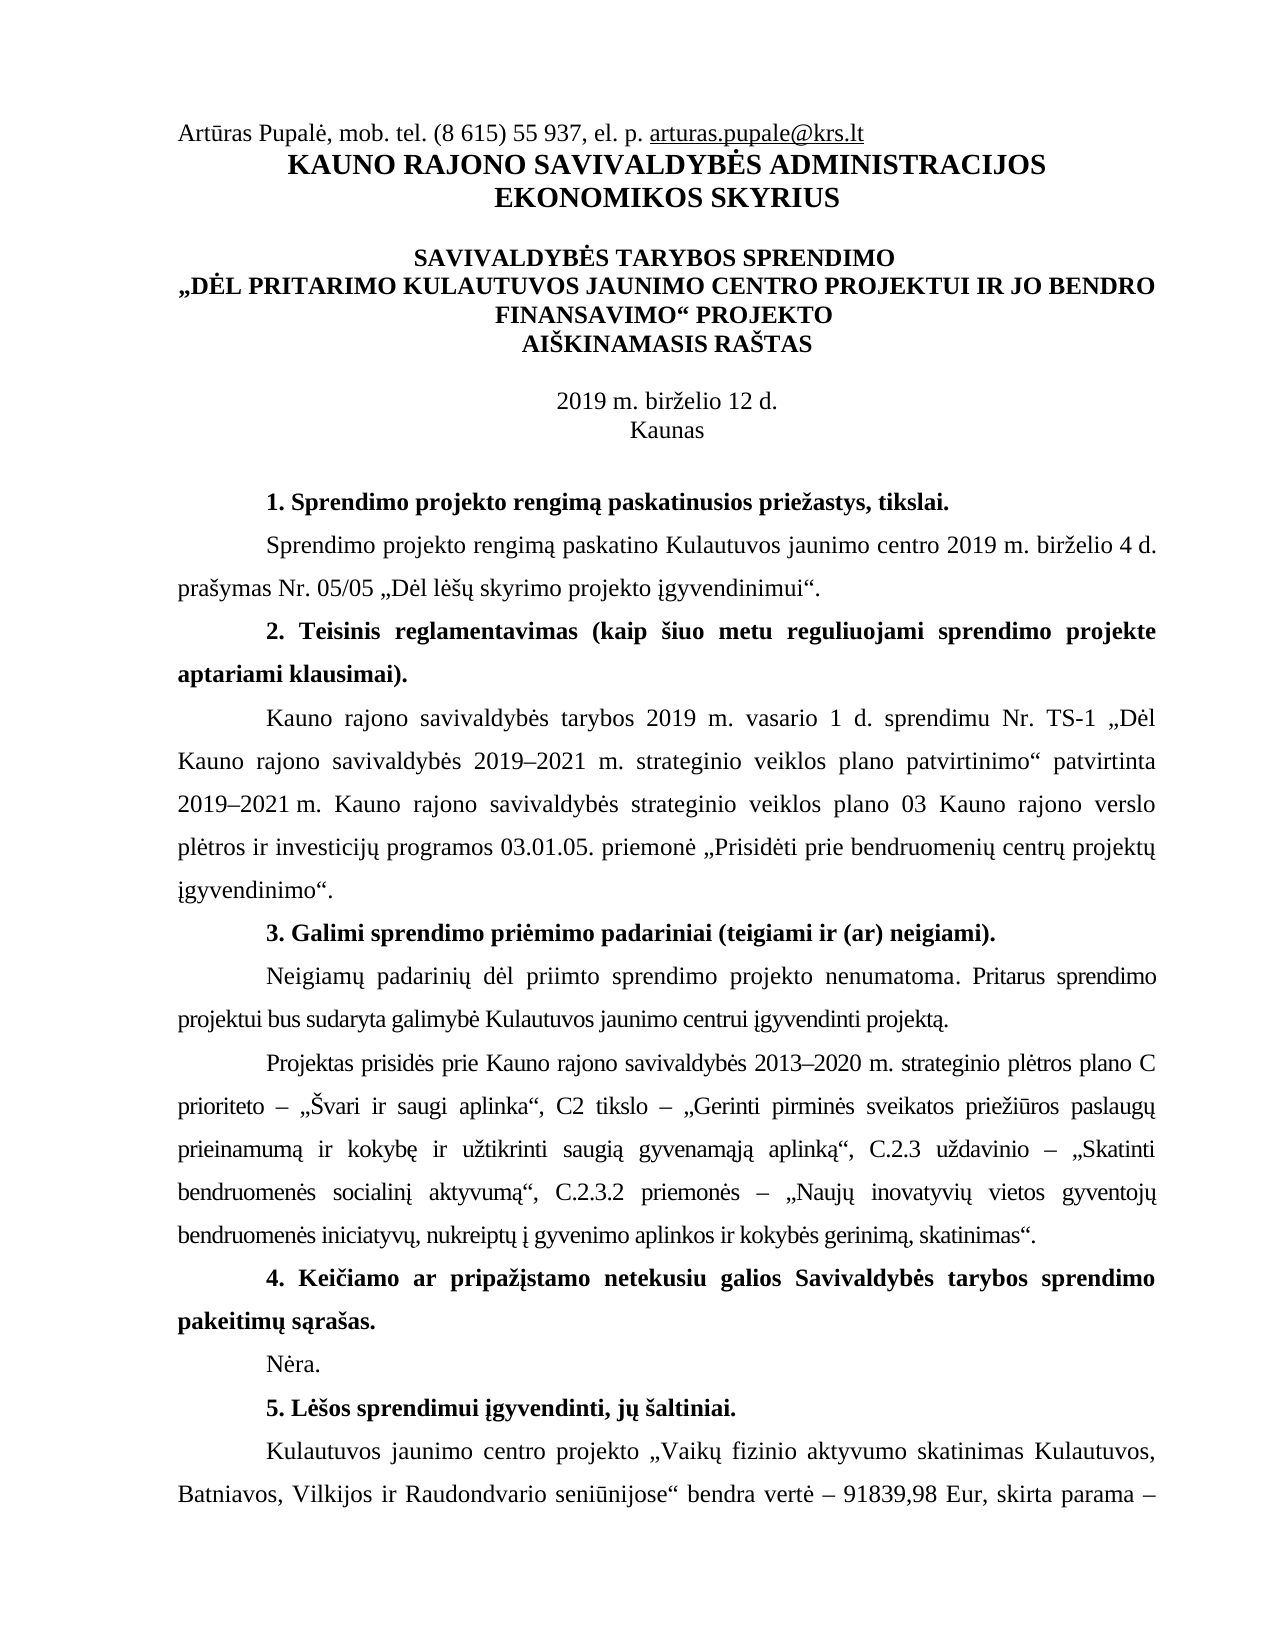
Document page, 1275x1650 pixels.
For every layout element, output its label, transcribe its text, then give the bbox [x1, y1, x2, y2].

text Neigiamų padarinių dėl priimto sprendimo projekto nenumatoma. Pritarus sprendimo projektui bus sudaryta galimybė Kulautuvos jaunimo centrui įgyvendinti projektą. [177, 961, 1157, 1033]
text Nėra. [177, 1349, 1157, 1378]
text 4. Keičiamo ar pripažįstamo netekusiu galios Savivaldybės tarybos sprendimo pakeitimų sąrašas. [177, 1263, 1157, 1335]
text Kauno rajono savivaldybės tarybos 2019 m. vasario 1 d. sprendimu Nr. TS-1 „Dėl Kauno rajono savivaldybės 2019–2021 m. strateginio veiklos plano patvirtinimo“ patvirtinta 2019–2021 m. Kauno rajono savivaldybės strateginio veiklos plano 03 Kauno rajono verslo plėtros ir investicijų programos 03.01.05. priemonė „Prisidėti prie bendruomenių centrų projektų įgyvendinimo“. [177, 703, 1157, 904]
text Kulautuvos jaunimo centro projekto „Vaikų fizinio aktyvumo skatinimas Kulautuvos, Batniavos, Vilkijos ir Raudondvario seniūnijose“ bendra vertė – 91839,98 Eur, skirta parama – [177, 1436, 1157, 1508]
text AIŠKINAMASIS RAŠTAS [177, 329, 1157, 358]
text Sprendimo projekto rengimą paskatino Kulautuvos jaunimo centro 2019 m. birželio 4 d. prašymas Nr. 05/05 „Dėl lėšų skyrimo projekto įgyvendinimui“. [177, 530, 1157, 602]
text 5. Lėšos sprendimui įgyvendinti, jų šaltiniai. [177, 1393, 1157, 1421]
text 3. Galimi sprendimo priėmimo padariniai (teigiami ir (ar) neigiami). [177, 918, 1157, 947]
text Kaunas [177, 415, 1157, 444]
text 1. Sprendimo projekto rengimą paskatinusios priežastys, tikslai. [177, 487, 1157, 516]
text Projektas prisidės prie Kauno rajono savivaldybės 2013–2020 m. strateginio plėtros plano C prioriteto – „Švari ir saugi aplinka“, C2 tikslo – „Gerinti pirminės sveikatos priežiūros paslaugų prieinamumą ir kokybę ir užtikrinti saugią gyvenamąją aplinką“, C.2.3 uždavinio – „Skatinti bendruomenės socialinį aktyvumą“, C.2.3.2 priemonės – „Naujų inovatyvių vietos gyventojų bendruomenės iniciatyvų, nukreiptų į gyvenimo aplinkos ir kokybės gerinimą, skatinimas“. [177, 1048, 1157, 1249]
text 2019 m. birželio 12 d. [177, 386, 1157, 415]
text Artūras Pupalė, mob. tel. (8 615) 55 937, el. p. arturas.pupale@krs.lt [177, 118, 1157, 147]
text 2. Teisinis reglamentavimas (kaip šiuo metu reguliuojami sprendimo projekte aptariami klausimai). [177, 616, 1157, 688]
text KAUNO RAJONO SAVIVALDYBĖS ADMINISTRACIJOS [177, 147, 1157, 180]
text SAVIVALDYBĖS TARYBOS SPRENDIMO [158, 243, 1157, 271]
text EKONOMIKOS SKYRIUS [177, 180, 1157, 214]
text „DĖL pritarimo Kulautuvos jaunimo centro projektui ir jo bendro finansavimo“ PROJEKTO [177, 271, 1157, 329]
